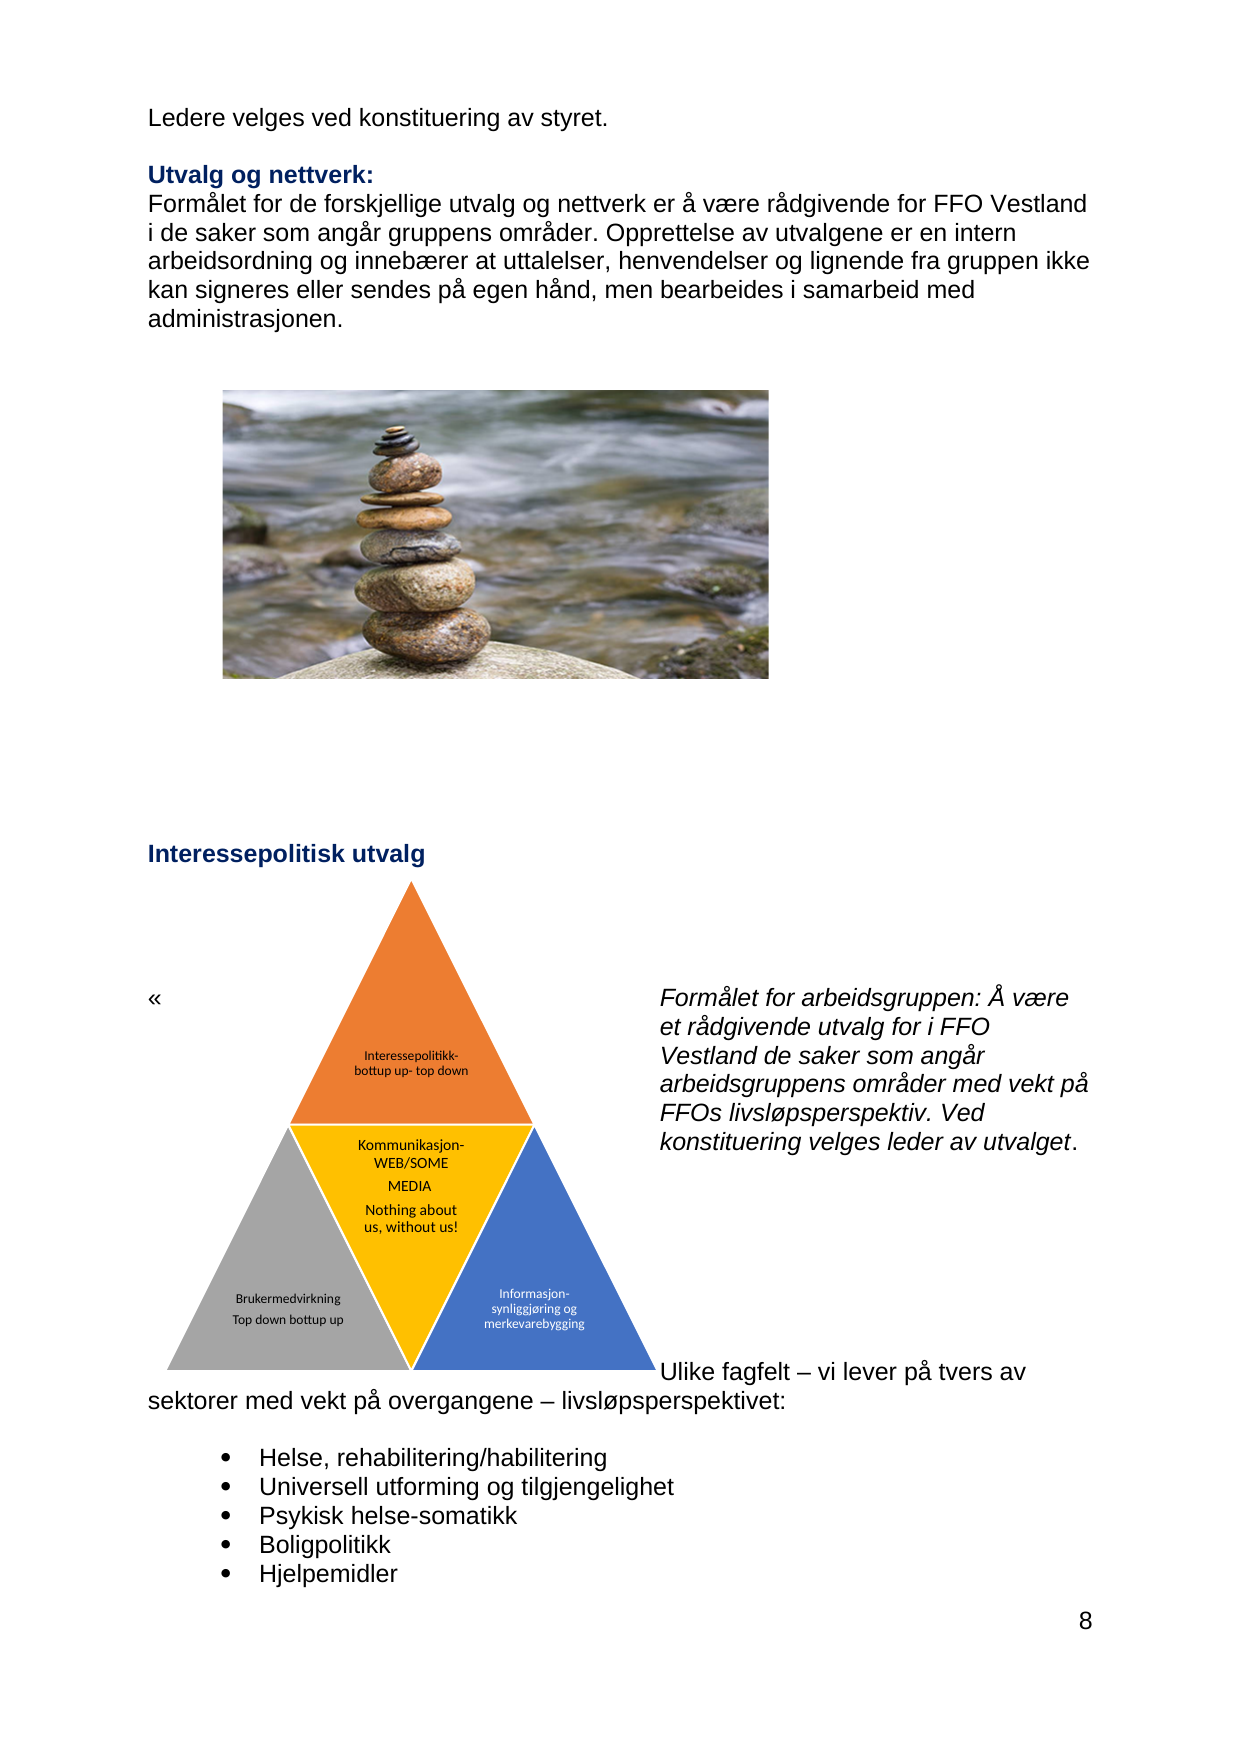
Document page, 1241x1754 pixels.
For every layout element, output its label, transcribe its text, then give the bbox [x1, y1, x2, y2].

text Ledere velges ved konstituering av styret. [148, 102, 1093, 131]
text Utvalg og nettverk: Formålet for de forskjellige utvalg og nettverk er å være rådgivende for FFO Vestland i de saker som angår gruppens områder. Opprettelse av utvalgene er en intern arbeidsordning og innebærer at uttalelser, henvendelser og lignende fra gruppen ikke kan signeres eller sendes på egen hånd, men bearbeides i samarbeid med administrasjonen. [148, 160, 1093, 332]
text Interessepolitisk utvalg [148, 839, 1093, 868]
text Ulike fagfelt – vi lever på tvers av sektorer med vekt på overgangene – livsløpsperspektivet: [148, 1357, 1093, 1414]
list Hjelpemidler [221, 1559, 1093, 1587]
text Formålet for arbeidsgruppen: Å være et rådgivende utvalg for i FFO Vestland de saker som angår arbeidsgruppens områder med vekt på FFOs livsløpsperspektiv. Ved konstituering velges leder av utvalget. [466, 983, 1093, 1156]
list Psykisk helse-somatikk [221, 1501, 1093, 1530]
text « [148, 983, 357, 1156]
list Universell utforming og tilgjengelighet [221, 1472, 1093, 1501]
list Boligpolitikk [221, 1530, 1093, 1559]
list Helse, rehabilitering/habilitering [221, 1443, 1093, 1472]
